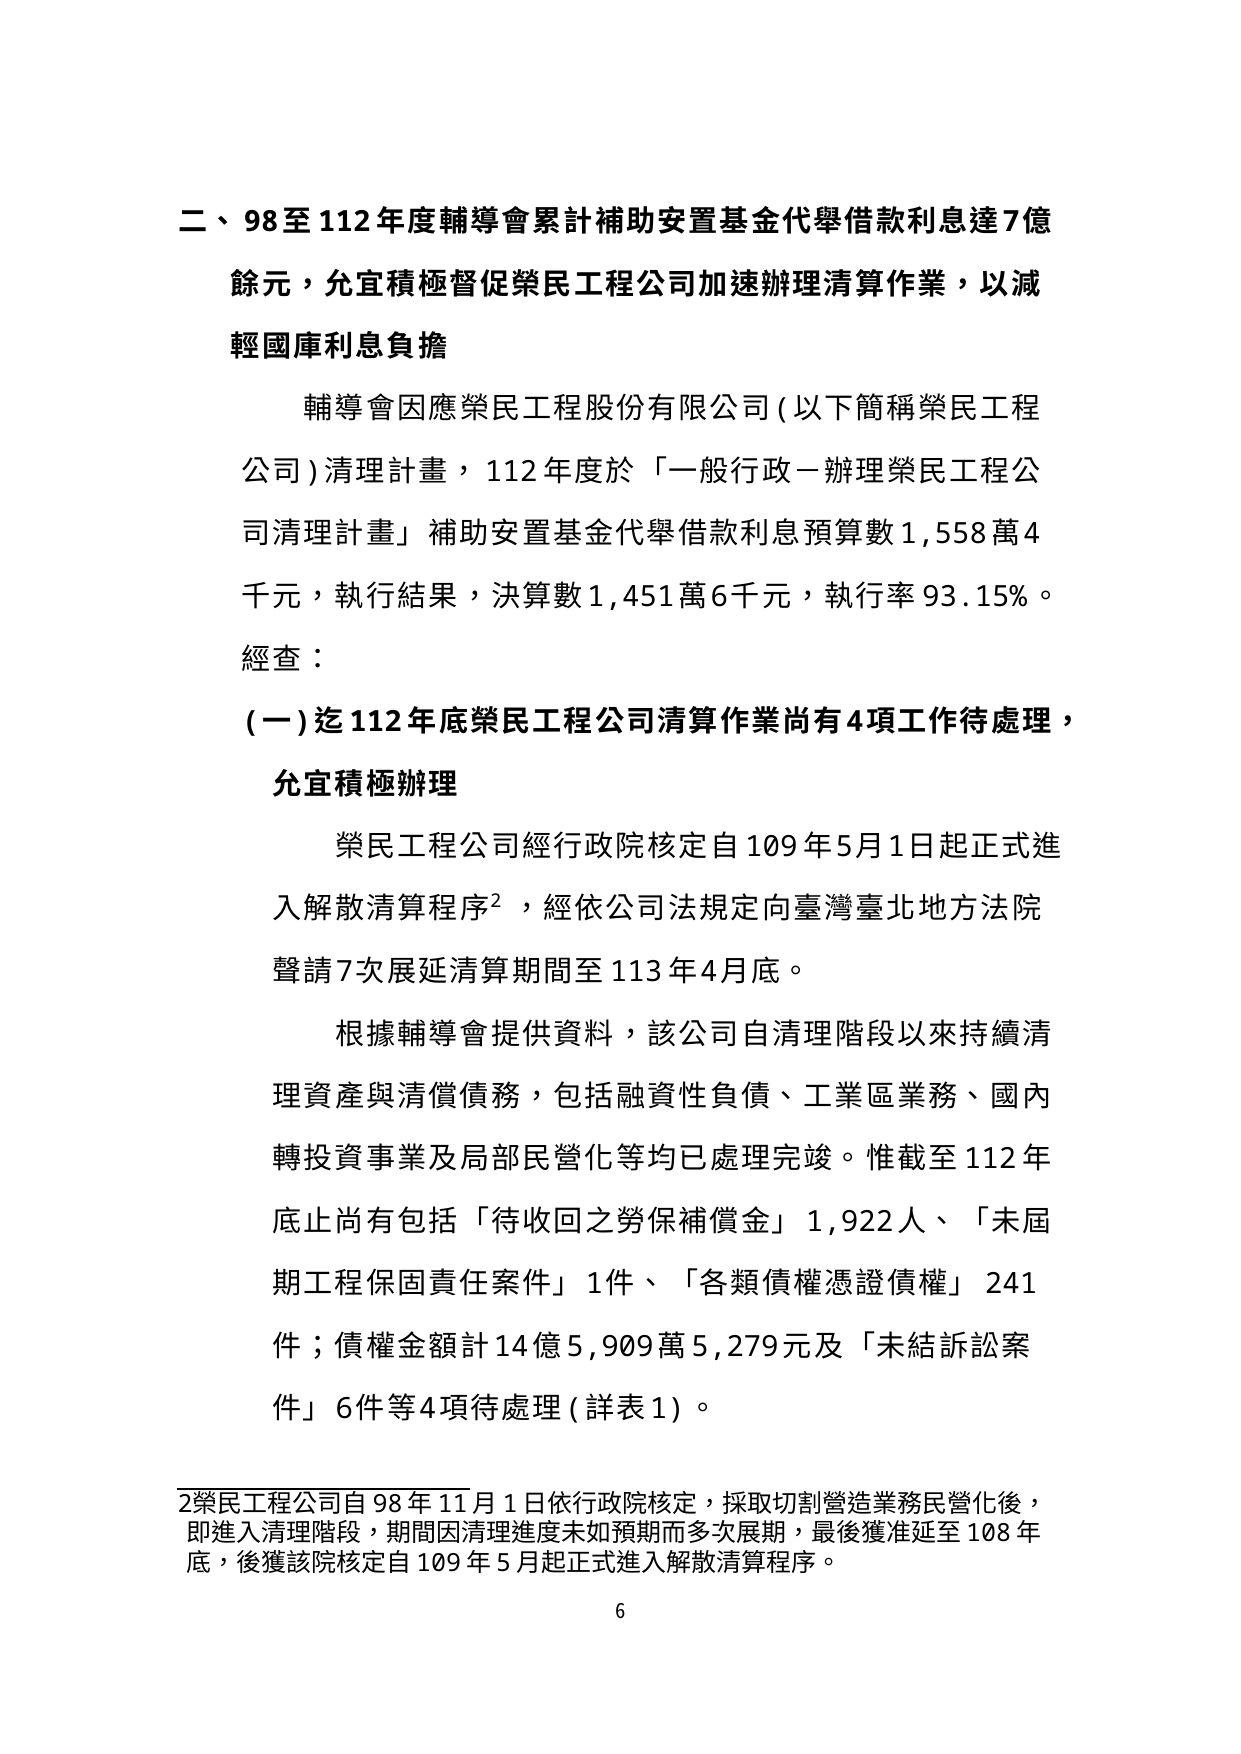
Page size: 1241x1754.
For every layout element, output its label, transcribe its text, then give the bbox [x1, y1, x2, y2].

text 輔導會因應榮民工程股份有限公司(以下簡稱榮民工程公司)清理計畫，112年度於「一般行政－辦理榮民工程公司清理計畫」補助安置基金代舉借款利息預算數1,558萬4千元，執行結果，決算數1,451萬6千元，執行率93.15%。經查： [236, 365, 1063, 677]
text 根據輔導會提供資料，該公司自清理階段以來持續清理資產與清償債務，包括融資性負債、工業區業務、國內轉投資事業及局部民營化等均已處理完竣。惟截至112年底止尚有包括「待收回之勞保補償金」1,922人、「未屆期工程保固責任案件」1件、「各類債權憑證債權」241件；債權金額計14億5,909萬5,279元及「未結訴訟案件」6件等4項待處理(詳表1)。 [266, 990, 1063, 1427]
text 榮民工程公司自98年11月1日依行政院核定，採取切割營造業務民營化後，即進入清理階段，期間因清理進度未如預期而多次展期，最後獲准延至108年底，後獲該院核定自109年5月起正式進入解散清算程序。 [177, 1489, 1063, 1577]
text 榮民工程公司經行政院核定自109年5月1日起正式進入解散清算程序，經依公司法規定向臺灣臺北地方法院聲請7次展延清算期間至113年4月底。 [266, 802, 1063, 990]
text (一)迄112年底榮民工程公司清算作業尚有4項工作待處理，允宜積極辦理 [236, 677, 1063, 802]
text 二、98至112年度輔導會累計補助安置基金代舉借款利息達7億餘元，允宜積極督促榮民工程公司加速辦理清算作業，以減輕國庫利息負擔 [177, 177, 1063, 365]
